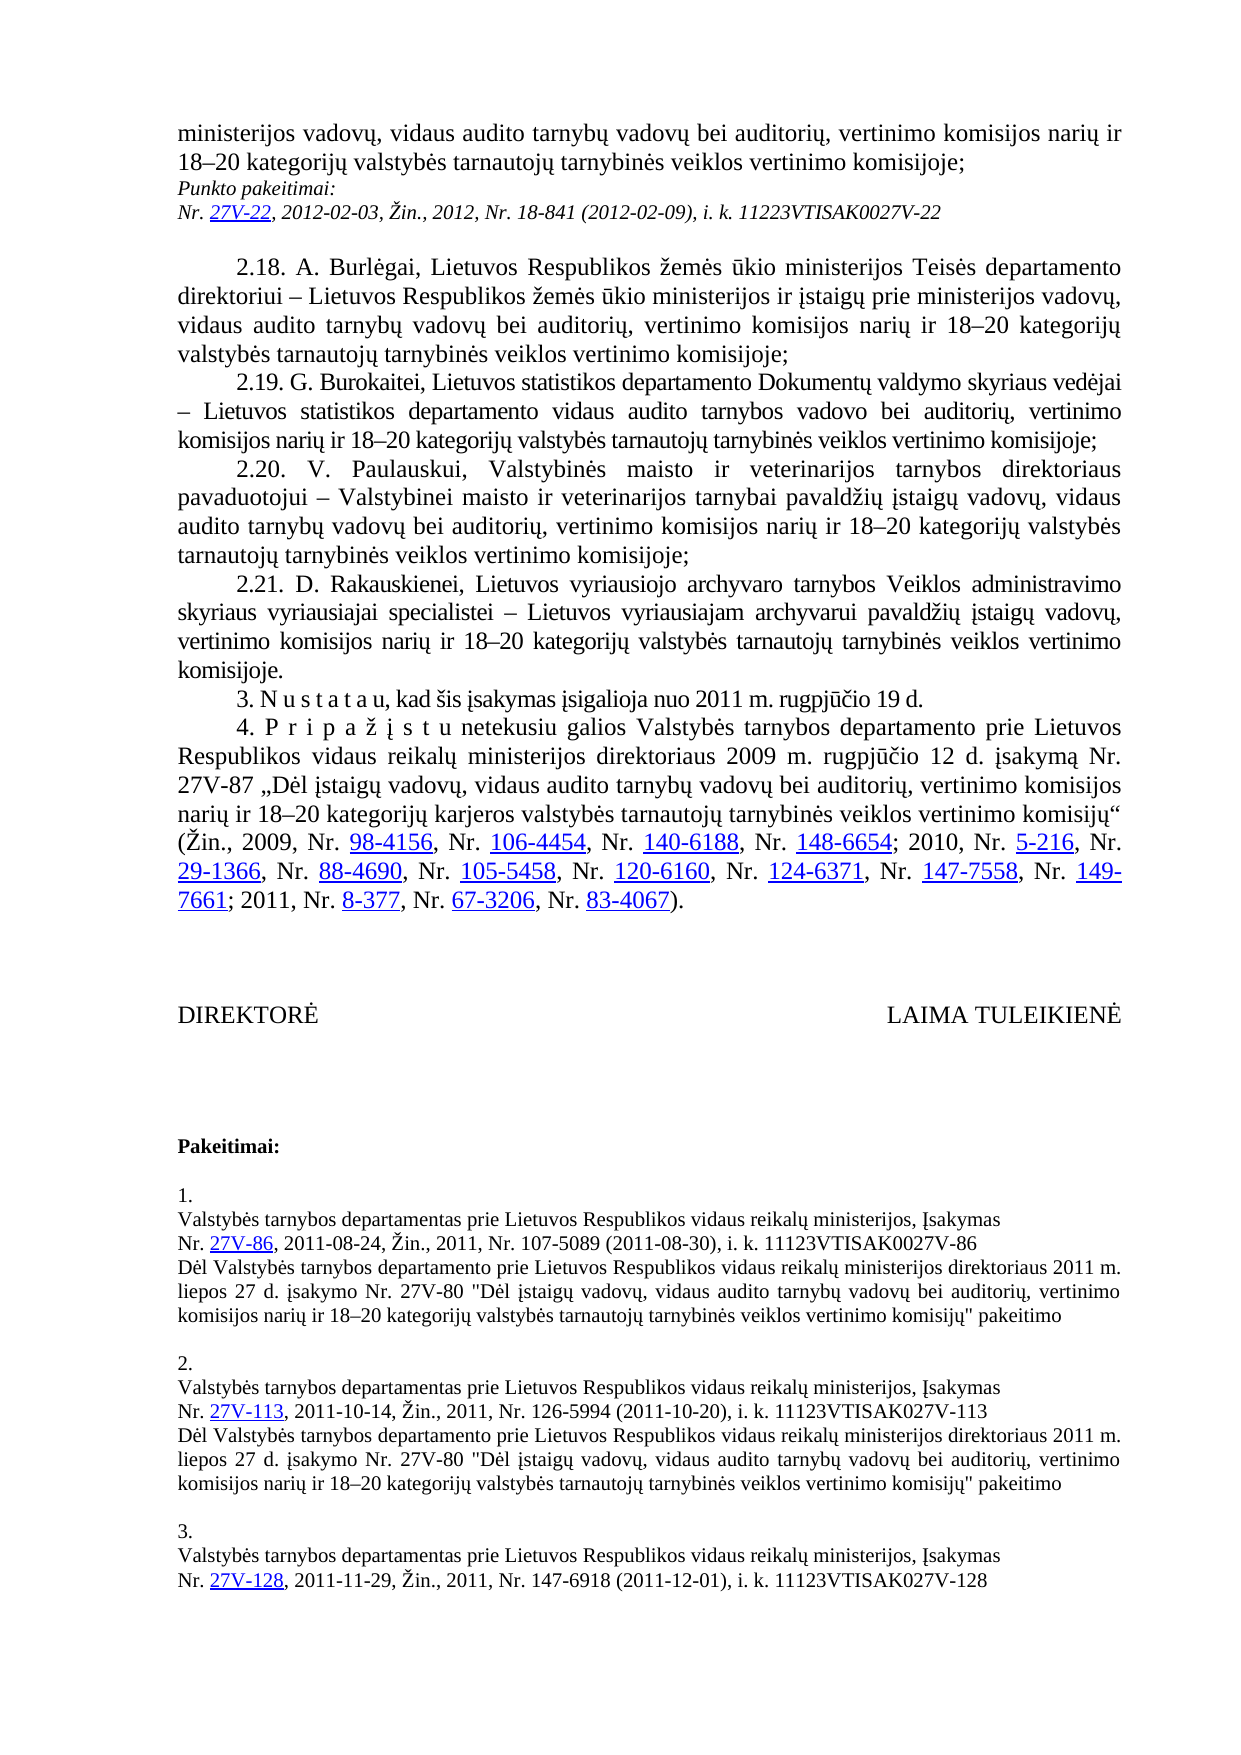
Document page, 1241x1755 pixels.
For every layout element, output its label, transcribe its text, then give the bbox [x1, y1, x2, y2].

text Direktorė Laima Tuleikienė [177, 1000, 1122, 1029]
text 2.18. A. Burlėgai, Lietuvos Respublikos žemės ūkio ministerijos Teisės departamento direktoriui – Lietuvos Respublikos žemės ūkio ministerijos ir įstaigų prie ministerijos vadovų, vidaus audito tarnybų vadovų bei auditorių, vertinimo komisijos narių ir 18–20 kategorijų valstybės tarnautojų tarnybinės veiklos vertinimo komisijoje; [177, 252, 1122, 367]
text 1. [177, 1182, 1122, 1207]
text 2. [177, 1351, 1122, 1375]
text Valstybės tarnybos departamentas prie Lietuvos Respublikos vidaus reikalų ministerijos, Įsakymas [177, 1207, 1122, 1231]
text 3. N u s t a t a u, kad šis įsakymas įsigalioja nuo 2011 m. rugpjūčio 19 d. [177, 684, 1122, 712]
text Punkto pakeitimai: [177, 176, 1122, 200]
text 3. [177, 1519, 1122, 1543]
text Nr. 27V-86, 2011-08-24, Žin., 2011, Nr. 107-5089 (2011-08-30), i. k. 11123VTISAK0027V-86 [177, 1231, 1122, 1255]
text 2.21. d. Rakauskienei, Lietuvos vyriausiojo archyvaro tarnybos Veiklos administravimo skyriaus vyriausiajai specialistei – Lietuvos vyriausiajam archyvarui pavaldžių įstaigų vadovų, vertinimo komisijos narių ir 18–20 kategorijų valstybės tarnautojų tarnybinės veiklos vertinimo komisijoje. [177, 569, 1122, 684]
text 2.19. G. Burokaitei, Lietuvos statistikos departamento Dokumentų valdymo skyriaus vedėjai – Lietuvos statistikos departamento vidaus audito tarnybos vadovo bei auditorių, vertinimo komisijos narių ir 18–20 kategorijų valstybės tarnautojų tarnybinės veiklos vertinimo komisijoje; [177, 367, 1122, 454]
text Nr. 27V-22, 2012-02-03, Žin., 2012, Nr. 18-841 (2012-02-09), i. k. 11223VTISAK0027V-22 [177, 200, 1122, 224]
text Nr. 27V-113, 2011-10-14, Žin., 2011, Nr. 126-5994 (2011-10-20), i. k. 11123VTISAK027V-113 [177, 1399, 1122, 1423]
text 4. P r i p a ž į s t u netekusiu galios Valstybės tarnybos departamento prie Lietuvos Respublikos vidaus reikalų ministerijos direktoriaus 2009 m. rugpjūčio 12 d. įsakymą Nr. 27V-87 „Dėl įstaigų vadovų, vidaus audito tarnybų vadovų bei auditorių, vertinimo komisijos narių ir 18–20 kategorijų karjeros valstybės tarnautojų tarnybinės veiklos vertinimo komisijų“ (Žin., 2009, Nr. 98-4156, Nr. 106-4454, Nr. 140-6188, Nr. 148-6654; 2010, Nr. 5-216, Nr. 29-1366, Nr. 88-4690, Nr. 105-5458, Nr. 120-6160, Nr. 124-6371, Nr. 147-7558, Nr. 149-7661; 2011, Nr. 8-377, Nr. 67-3206, Nr. 83-4067). [177, 712, 1122, 914]
text Dėl Valstybės tarnybos departamento prie Lietuvos Respublikos vidaus reikalų ministerijos direktoriaus 2011 m. liepos 27 d. įsakymo Nr. 27V-80 "Dėl įstaigų vadovų, vidaus audito tarnybų vadovų bei auditorių, vertinimo komisijos narių ir 18–20 kategorijų valstybės tarnautojų tarnybinės veiklos vertinimo komisijų" pakeitimo [177, 1423, 1122, 1495]
text ministerijos vadovų, vidaus audito tarnybų vadovų bei auditorių, vertinimo komisijos narių ir 18–20 kategorijų valstybės tarnautojų tarnybinės veiklos vertinimo komisijoje; [177, 118, 1122, 176]
text Valstybės tarnybos departamentas prie Lietuvos Respublikos vidaus reikalų ministerijos, Įsakymas [177, 1375, 1122, 1399]
text Pakeitimai: [177, 1134, 1122, 1158]
text Valstybės tarnybos departamentas prie Lietuvos Respublikos vidaus reikalų ministerijos, Įsakymas [177, 1543, 1122, 1567]
text Nr. 27V-128, 2011-11-29, Žin., 2011, Nr. 147-6918 (2011-12-01), i. k. 11123VTISAK027V-128 [177, 1567, 1122, 1592]
text 2.20. V. Paulauskui, Valstybinės maisto ir veterinarijos tarnybos direktoriaus pavaduotojui – Valstybinei maisto ir veterinarijos tarnybai pavaldžių įstaigų vadovų, vidaus audito tarnybų vadovų bei auditorių, vertinimo komisijos narių ir 18–20 kategorijų valstybės tarnautojų tarnybinės veiklos vertinimo komisijoje; [177, 454, 1122, 569]
text Dėl Valstybės tarnybos departamento prie Lietuvos Respublikos vidaus reikalų ministerijos direktoriaus 2011 m. liepos 27 d. įsakymo Nr. 27V-80 "Dėl įstaigų vadovų, vidaus audito tarnybų vadovų bei auditorių, vertinimo komisijos narių ir 18–20 kategorijų valstybės tarnautojų tarnybinės veiklos vertinimo komisijų" pakeitimo [177, 1255, 1122, 1327]
